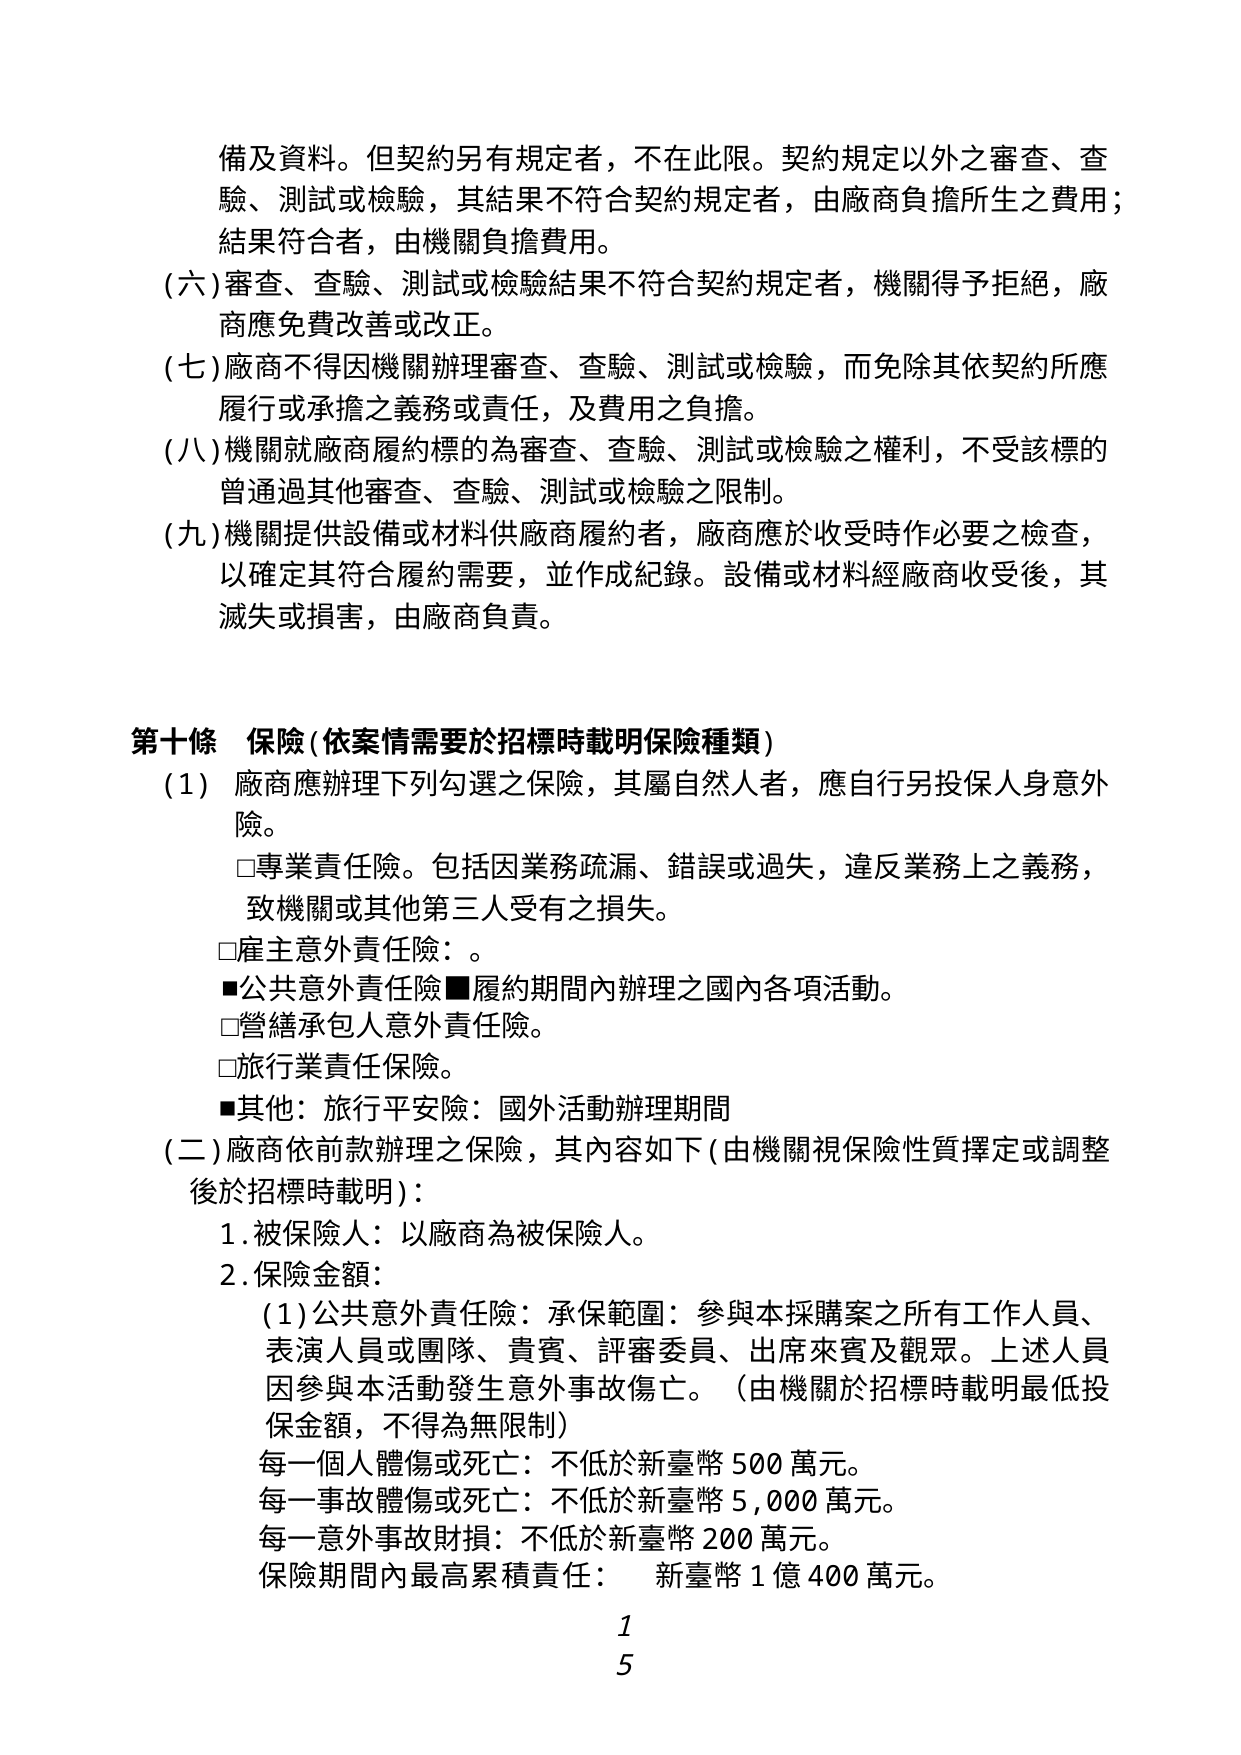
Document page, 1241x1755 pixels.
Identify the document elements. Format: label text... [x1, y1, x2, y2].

text (五)廠商應免費提供機關依契約辦理審查、查驗、測試或檢驗所必須之設備及資料。但契約另有規定者，不在此限。契約規定以外之審查、查驗、測試或檢驗，其結果不符合契約規定者，由廠商負擔所生之費用；結果符合者，由機關負擔費用。 [159, 136, 1110, 261]
text (1)公共意外責任險：承保範圍：參與本採購案之所有工作人員、表演人員或團隊、貴賓、評審委員、出席來賓及觀眾。上述人員因參與本活動發生意外事故傷亡。（由機關於招標時載明最低投保金額，不得為無限制） [222, 1294, 1110, 1444]
text 每一事故體傷或死亡：不低於新臺幣5,000萬元。 [258, 1482, 1110, 1519]
text 保險期間內最高累積責任：新臺幣1億400萬元。 [258, 1557, 1110, 1594]
text (八)機關就廠商履約標的為審查、查驗、測試或檢驗之權利，不受該標的曾通過其他審查、查驗、測試或檢驗之限制。 [159, 427, 1110, 511]
text □雇主意外責任險：。 [218, 927, 1110, 969]
text (九)機關提供設備或材料供廠商履約者，廠商應於收受時作必要之檢查，以確定其符合履約需要，並作成紀錄。設備或材料經廠商收受後，其滅失或損害，由廠商負責。 [159, 511, 1110, 636]
text 1.被保險人：以廠商為被保險人。 [218, 1211, 1110, 1252]
list 廠商應辦理下列勾選之保險，其屬自然人者，應自行另投保人身意外險。 [159, 761, 1110, 844]
text 第十條 保險(依案情需要於招標時載明保險種類) [130, 719, 1110, 761]
text 每一意外事故財損：不低於新臺幣200萬元。 [258, 1519, 1110, 1557]
text (七)廠商不得因機關辦理審查、查驗、測試或檢驗，而免除其依契約所應履行或承擔之義務或責任，及費用之負擔。 [159, 344, 1110, 427]
text ■公共意外責任險■履約期間內辦理之國內各項活動。 [204, 969, 1110, 1007]
text □營繕承包人意外責任險。 [204, 1007, 1110, 1044]
text (二)廠商依前款辦理之保險，其內容如下(由機關視保險性質擇定或調整後於招標時載明)： [159, 1127, 1110, 1211]
text ■其他：旅行平安險：國外活動辦理期間 [218, 1086, 1110, 1127]
text □專業責任險。包括因業務疏漏、錯誤或過失，違反業務上之義務，致機關或其他第三人受有之損失。 [130, 844, 1110, 927]
text (六)審查、查驗、測試或檢驗結果不符合契約規定者，機關得予拒絕，廠商應免費改善或改正。 [159, 261, 1110, 344]
text 每一個人體傷或死亡：不低於新臺幣500萬元。 [258, 1444, 1110, 1482]
text 2.保險金額： [218, 1252, 1110, 1294]
text □旅行業責任保險。 [218, 1044, 1110, 1086]
